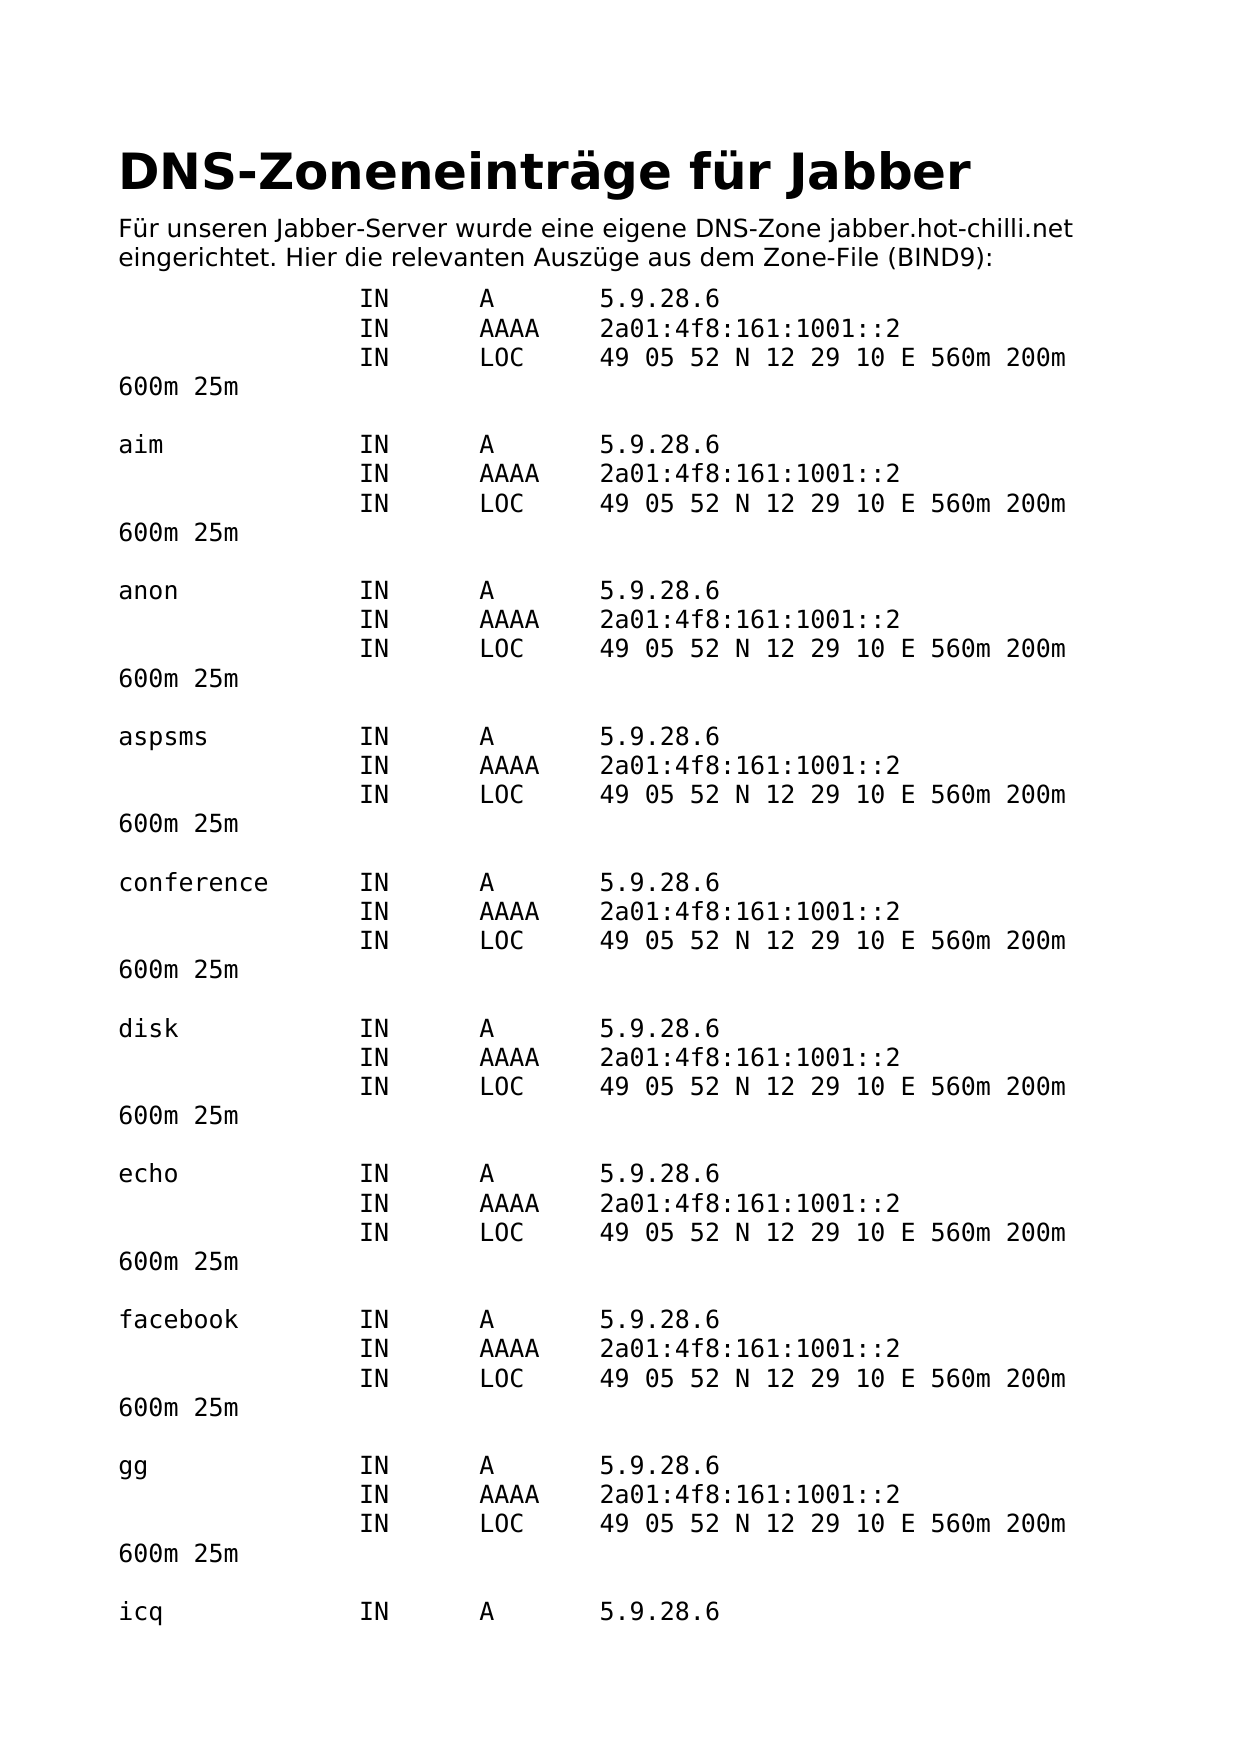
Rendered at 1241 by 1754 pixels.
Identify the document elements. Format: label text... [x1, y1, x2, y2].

text IN A 5.9.28.6 IN AAAA 2a01:4f8:161:1001::2 IN LOC 49 05 52 N 12 29 10 E 560m 200m 600m 25m aim IN A 5.9.28.6 IN AAAA 2a01:4f8:161:1001::2 IN LOC 49 05 52 N 12 29 10 E 560m 200m 600m 25m anon IN A 5.9.28.6 IN AAAA 2a01:4f8:161:1001::2 IN LOC 49 05 52 N 12 29 10 E 560m 200m 600m 25m aspsms IN A 5.9.28.6 IN AAAA 2a01:4f8:161:1001::2 IN LOC 49 05 52 N 12 29 10 E 560m 200m 600m 25m conference IN A 5.9.28.6 IN AAAA 2a01:4f8:161:1001::2 IN LOC 49 05 52 N 12 29 10 E 560m 200m 600m 25m disk IN A 5.9.28.6 IN AAAA 2a01:4f8:161:1001::2 IN LOC 49 05 52 N 12 29 10 E 560m 200m 600m 25m echo IN A 5.9.28.6 IN AAAA 2a01:4f8:161:1001::2 IN LOC 49 05 52 N 12 29 10 E 560m 200m 600m 25m facebook IN A 5.9.28.6 IN AAAA 2a01:4f8:161:1001::2 IN LOC 49 05 52 N 12 29 10 E 560m 200m 600m 25m gg IN A 5.9.28.6 IN AAAA 2a01:4f8:161:1001::2 IN LOC 49 05 52 N 12 29 10 E 560m 200m 600m 25m icq IN A 5.9.28.6 [118, 285, 1122, 1626]
text Für unseren Jabber-Server wurde eine eigene DNS-Zone jabber.hot-chilli.net eingerichtet. Hier die relevanten Auszüge aus dem Zone-File (BIND9): [118, 214, 1122, 272]
subtitle DNS-Zoneneinträge für Jabber [118, 143, 1122, 201]
